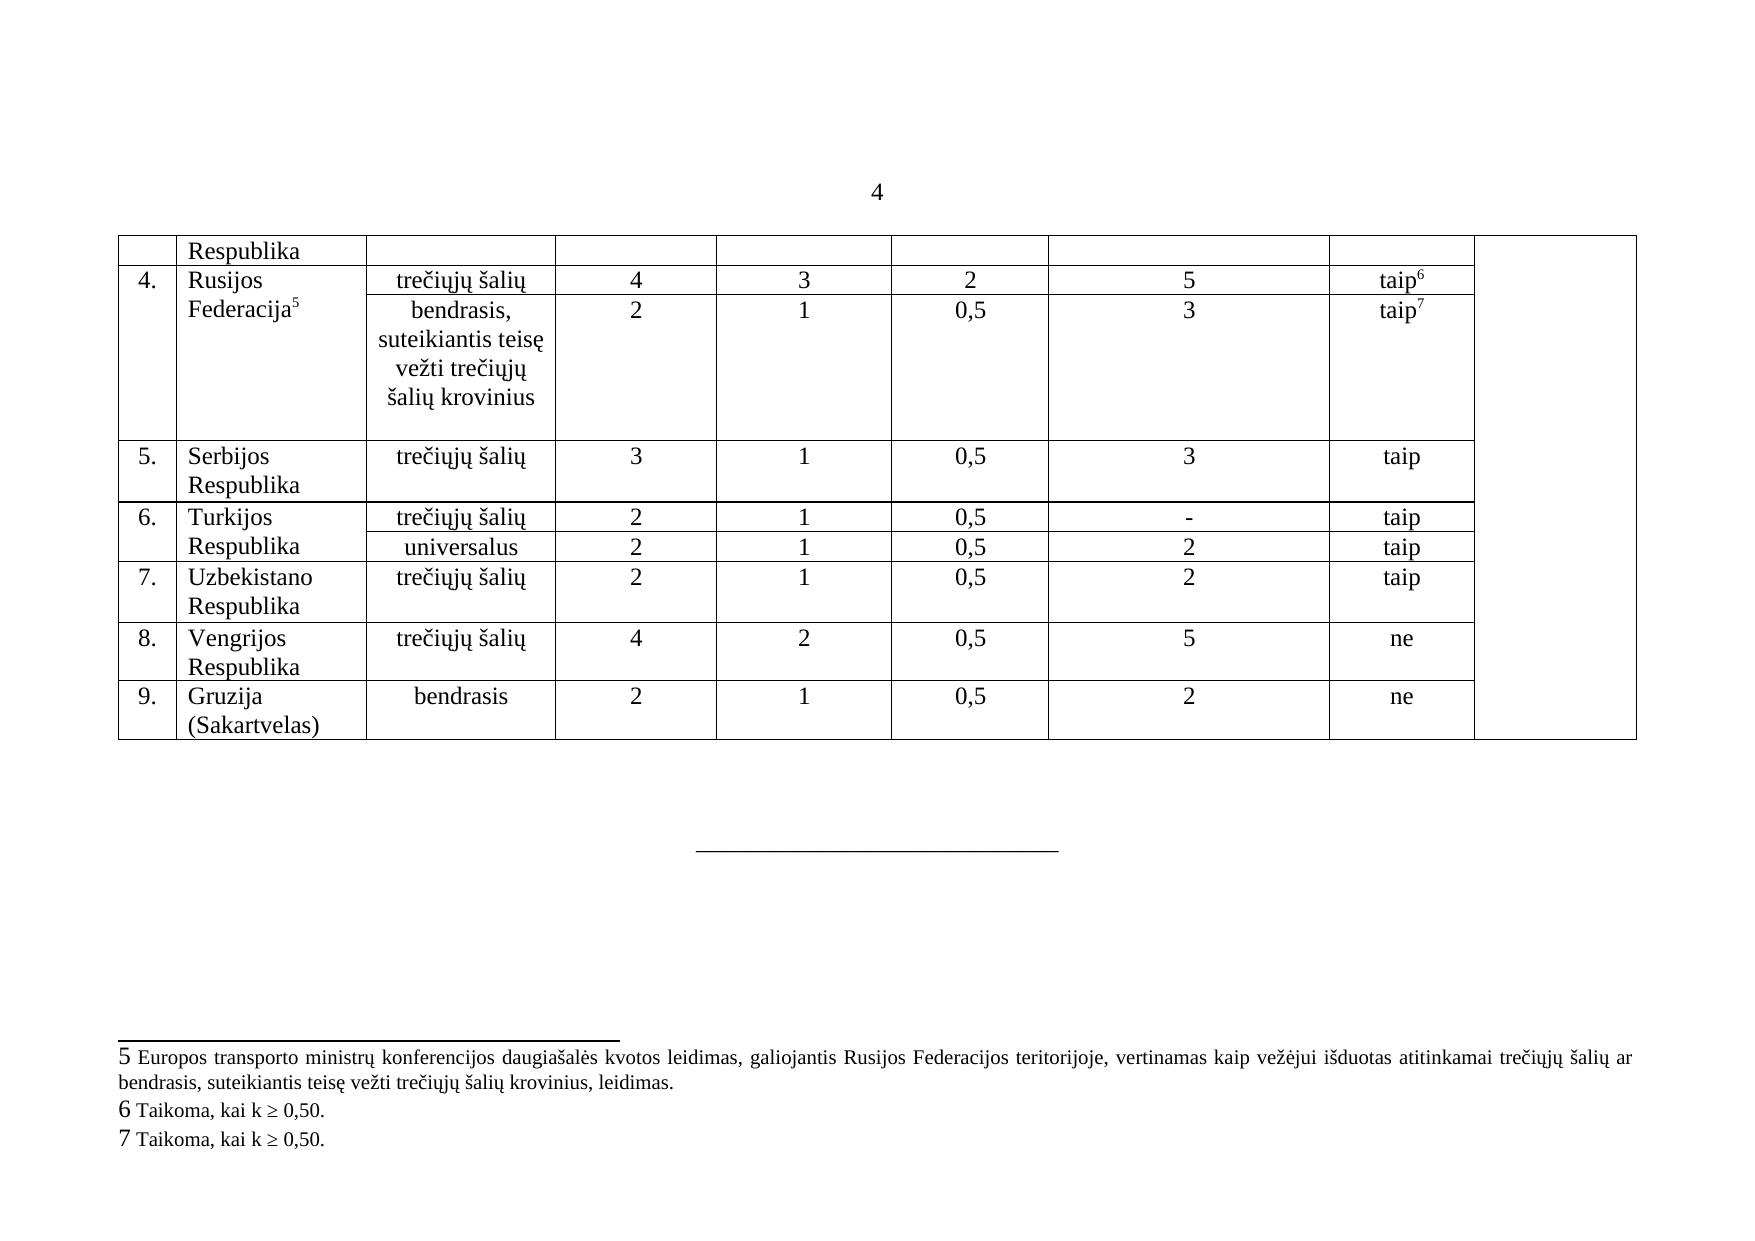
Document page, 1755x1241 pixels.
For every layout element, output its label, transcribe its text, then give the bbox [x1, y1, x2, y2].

table_cell [717, 236, 891, 264]
table_cell 0,5 [892, 503, 1048, 531]
table_cell bendrasis, suteikiantis teisę vežti trečiųjų šalių krovinius [367, 295, 555, 440]
table_cell 6. [119, 503, 176, 561]
table_cell 0,5 [892, 623, 1048, 680]
table_cell 0,5 [892, 532, 1048, 561]
table_cell Gruzija (Sakartvelas) [177, 681, 366, 739]
table_cell 2 [556, 681, 716, 739]
table_cell taip [1330, 266, 1474, 294]
table_cell 1 [717, 681, 891, 739]
table_cell bendrasis [367, 681, 555, 739]
table_cell - [1049, 503, 1329, 531]
table_cell 8. [119, 623, 176, 680]
table_cell 3 [1049, 441, 1329, 501]
table_cell 2 [892, 266, 1048, 294]
table_cell 5 [1049, 266, 1329, 294]
table_cell 1 [717, 441, 891, 501]
table_cell [1330, 236, 1474, 264]
table_cell taip [1330, 562, 1474, 622]
table_cell taip [1330, 532, 1474, 561]
table_cell 0,5 [892, 295, 1048, 440]
table_cell 9. [119, 681, 176, 739]
table_cell ne [1330, 681, 1474, 739]
table_cell 2 [1049, 681, 1329, 739]
table_cell Serbijos Respublika [177, 441, 366, 501]
table_cell 2 [1049, 562, 1329, 622]
table_cell trečiųjų šalių [367, 441, 555, 501]
table_cell 0,5 [892, 681, 1048, 739]
table_cell 2 [556, 295, 716, 440]
table_cell trečiųjų šalių [367, 266, 555, 294]
table_cell 2 [556, 503, 716, 531]
table_cell [1049, 236, 1329, 264]
table_cell 3 [717, 266, 891, 294]
table_cell taip [1330, 503, 1474, 531]
table_cell ne [1330, 623, 1474, 680]
table_cell Vengrijos Respublika [177, 623, 366, 680]
table_cell [892, 236, 1048, 264]
table_cell 0,5 [892, 441, 1048, 501]
table_cell trečiųjų šalių [367, 623, 555, 680]
table_cell 5 [1049, 623, 1329, 680]
table_cell Uzbekistano Respublika [177, 562, 366, 622]
table_cell 2 [1049, 532, 1329, 561]
table_cell [556, 236, 716, 264]
text _____________________________ [118, 826, 1636, 855]
table_cell Rusijos Federacija [177, 266, 366, 440]
table_cell 3 [556, 441, 716, 501]
table_cell 1 [717, 532, 891, 561]
table_cell 1 [717, 562, 891, 622]
table_cell 5. [119, 441, 176, 501]
table_cell 1 [717, 503, 891, 531]
table_cell 2 [556, 532, 716, 561]
table_cell 3 [1049, 295, 1329, 440]
table_cell 2 [556, 562, 716, 622]
table_cell Turkijos Respublika [177, 503, 366, 561]
table_cell [367, 236, 555, 264]
table_cell 4. [119, 266, 176, 440]
table_cell 7. [119, 562, 176, 622]
table_cell 0,5 [892, 562, 1048, 622]
table_cell universalus [367, 532, 555, 561]
table_cell taip [1330, 441, 1474, 501]
table_cell 4 [556, 623, 716, 680]
table_cell taip [1330, 295, 1474, 440]
table_cell Respublika [177, 236, 366, 264]
table_cell 2 [717, 623, 891, 680]
table_cell [119, 236, 176, 264]
table_cell 4 [556, 266, 716, 294]
table_cell 1 [717, 295, 891, 440]
table_cell [1475, 236, 1636, 739]
table_cell trečiųjų šalių [367, 562, 555, 622]
table_cell trečiųjų šalių [367, 503, 555, 531]
